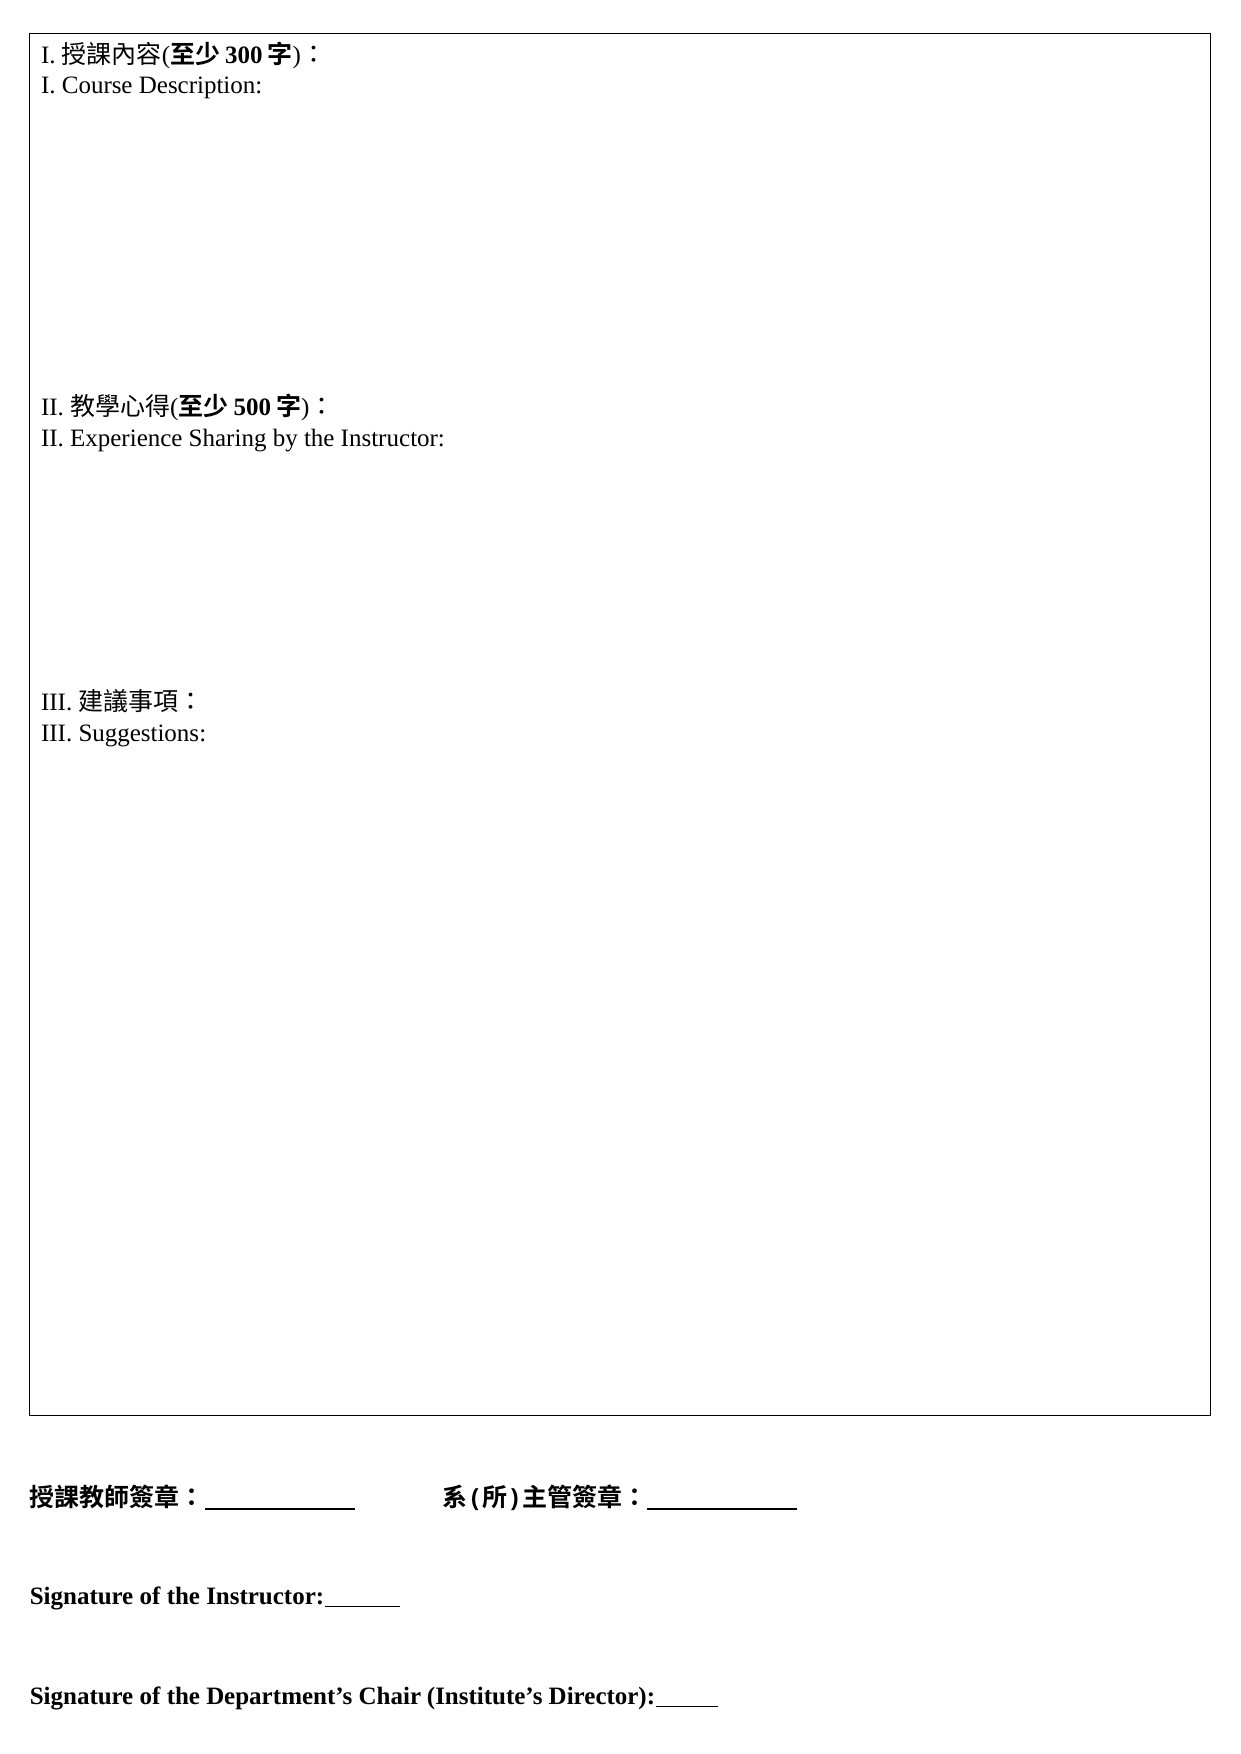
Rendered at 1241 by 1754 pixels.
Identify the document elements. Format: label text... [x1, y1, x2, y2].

table_cell I. 授課內容(至少300字)： I. Course Description: II. 教學心得(至少500字)： II. Experience Sharing by the Instructor: III. 建議事項： III. Suggestions: [30, 34, 1210, 1415]
text Signature of the Instructor: [29, 1554, 1211, 1616]
text Signature of the Department’s Chair (Institute’s Director): [29, 1654, 1211, 1716]
text 授課教師簽章： 系(所)主管簽章： [29, 1454, 1211, 1516]
